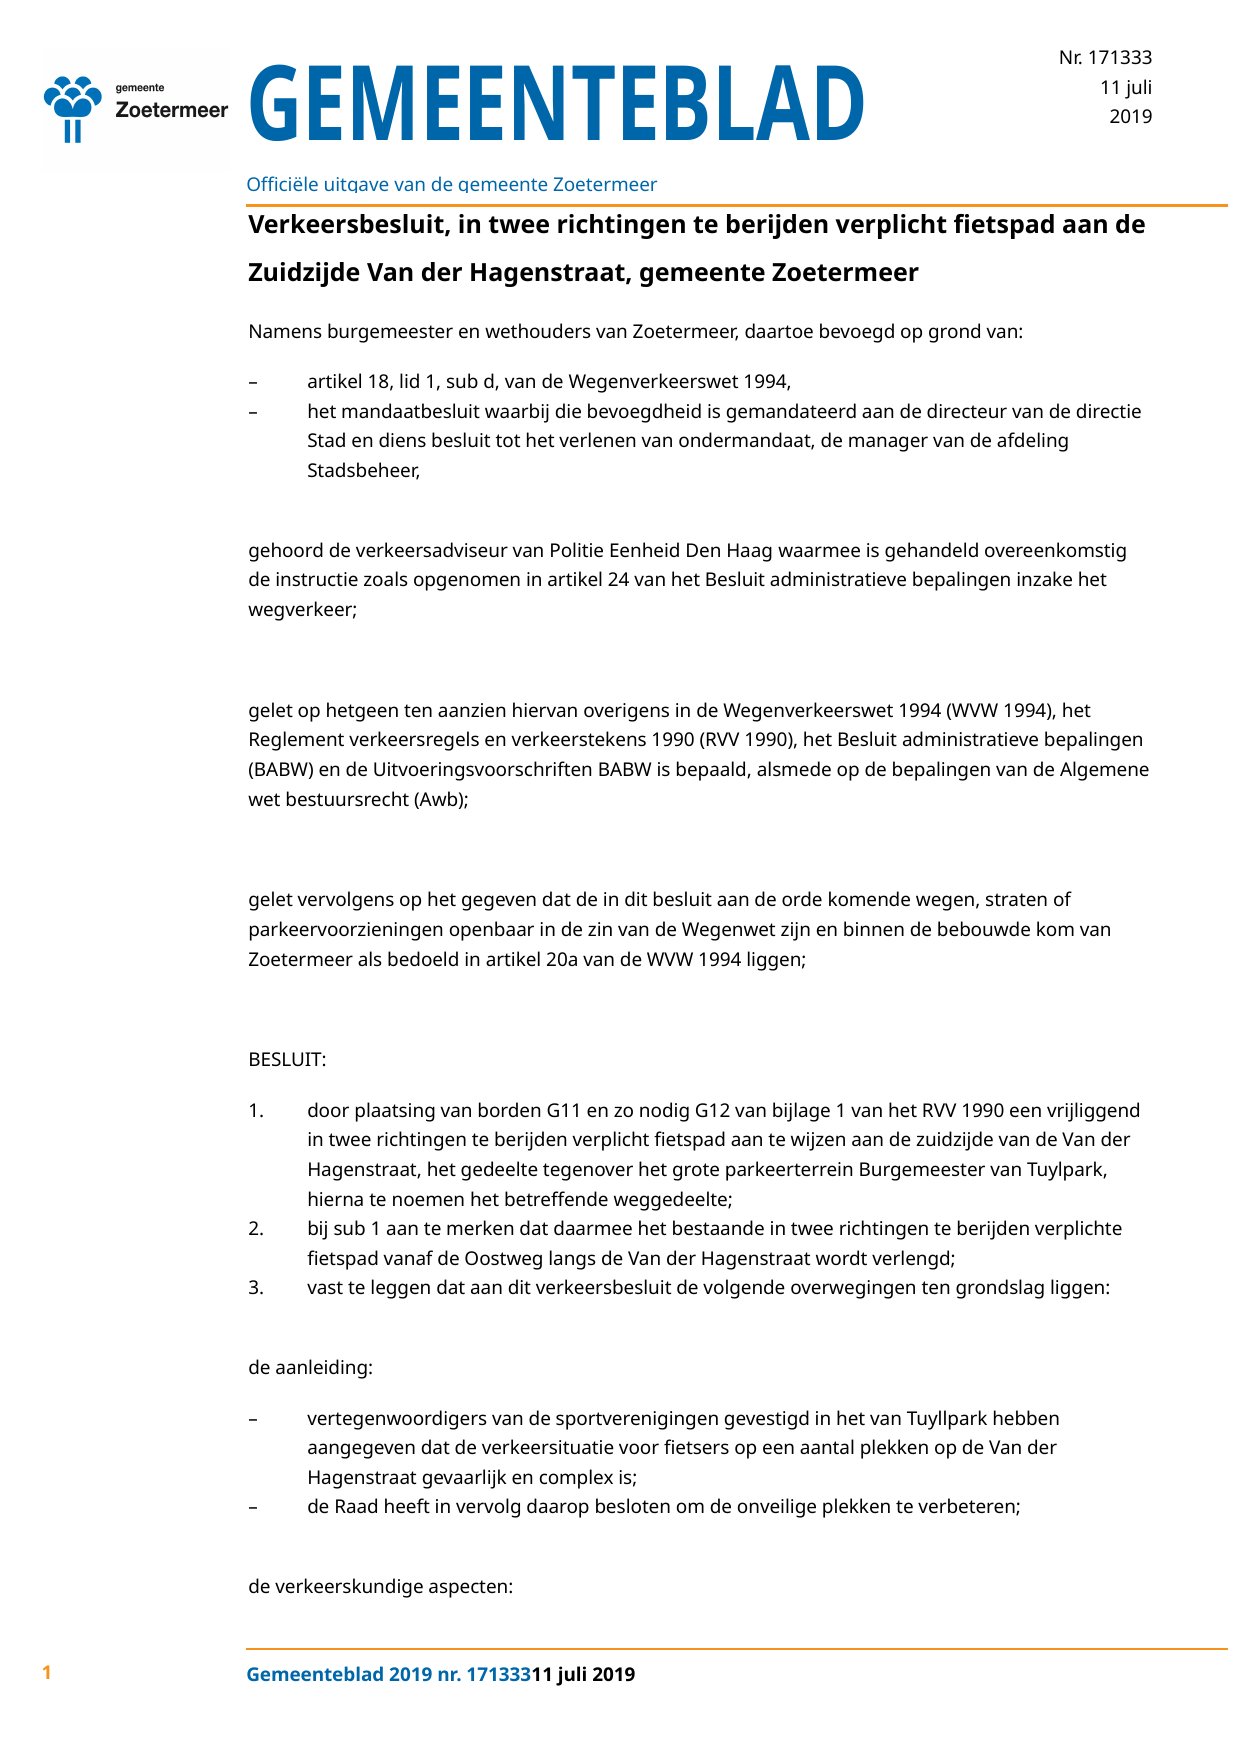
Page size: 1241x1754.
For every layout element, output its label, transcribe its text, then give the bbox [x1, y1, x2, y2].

list vast te leggen dat aan dit verkeersbesluit de volgende overwegingen ten grondslag liggen: [248, 1274, 1152, 1300]
text Verkeersbesluit, in twee richtingen te berijden verplicht fietspad aan de Zuidzijde Van der Hagenstraat, gemeente Zoetermeer [248, 207, 1152, 288]
text de verkeerskundige aspecten: [248, 1574, 1152, 1599]
list bij sub 1 aan te merken dat daarmee het bestaande in twee richtingen te berijden verplichte fietspad vanaf de Oostweg langs de Van der Hagenstraat wordt verlengd; [248, 1215, 1152, 1271]
text BESLUIT: [248, 1047, 1152, 1072]
text de aanleiding: [248, 1354, 1152, 1380]
list de Raad heeft in vervolg daarop besloten om de onveilige plekken te verbeteren; [248, 1494, 1152, 1519]
list vertegenwoordigers van de sportverenigingen gevestigd in het van Tuyllpark hebben aangegeven dat de verkeersituatie voor fietsers op een aantal plekken op de Van der Hagenstraat gevaarlijk en complex is; [248, 1405, 1152, 1490]
list artikel 18, lid 1, sub d, van de Wegenverkeerswet 1994, [248, 368, 1152, 394]
picture [41, 47, 231, 172]
text gelet vervolgens op het gegeven dat de in dit besluit aan de orde komende wegen, straten of parkeervoorzieningen openbaar in de zin van de Wegenwet zijn en binnen de bebouwde kom van Zoetermeer als bedoeld in artikel 20a van de WVW 1994 liggen; [248, 887, 1152, 972]
text gelet op hetgeen ten aanzien hiervan overigens in de Wegenverkeerswet 1994 (WVW 1994), het Reglement verkeersregels en verkeerstekens 1990 (RVV 1990), het Besluit administratieve bepalingen (BABW) en de Uitvoeringsvoorschriften BABW is bepaald, alsmede op de bepalingen van de Algemene wet bestuursrecht (Awb); [248, 697, 1152, 812]
text Namens burgemeester en wethouders van Zoetermeer, daartoe bevoegd op grond van: [248, 318, 1152, 344]
list het mandaatbesluit waarbij die bevoegdheid is gemandateerd aan de directeur van de directie Stad en diens besluit tot het verlenen van ondermandaat, de manager van de afdeling Stadsbeheer, [248, 398, 1152, 483]
text gehoord de verkeersadviseur van Politie Eenheid Den Haag waarmee is gehandeld overeenkomstig de instructie zoals opgenomen in artikel 24 van het Besluit administratieve bepalingen inzake het wegverkeer; [248, 537, 1152, 622]
list door plaatsing van borden G11 en zo nodig G12 van bijlage 1 van het RVV 1990 een vrijliggend in twee richtingen te berijden verplicht fietspad aan te wijzen aan de zuidzijde van de Van der Hagenstraat, het gedeelte tegenover het grote parkeerterrein Burgemeester van Tuylpark, hierna te noemen het betreffende weggedeelte; [248, 1097, 1152, 1212]
